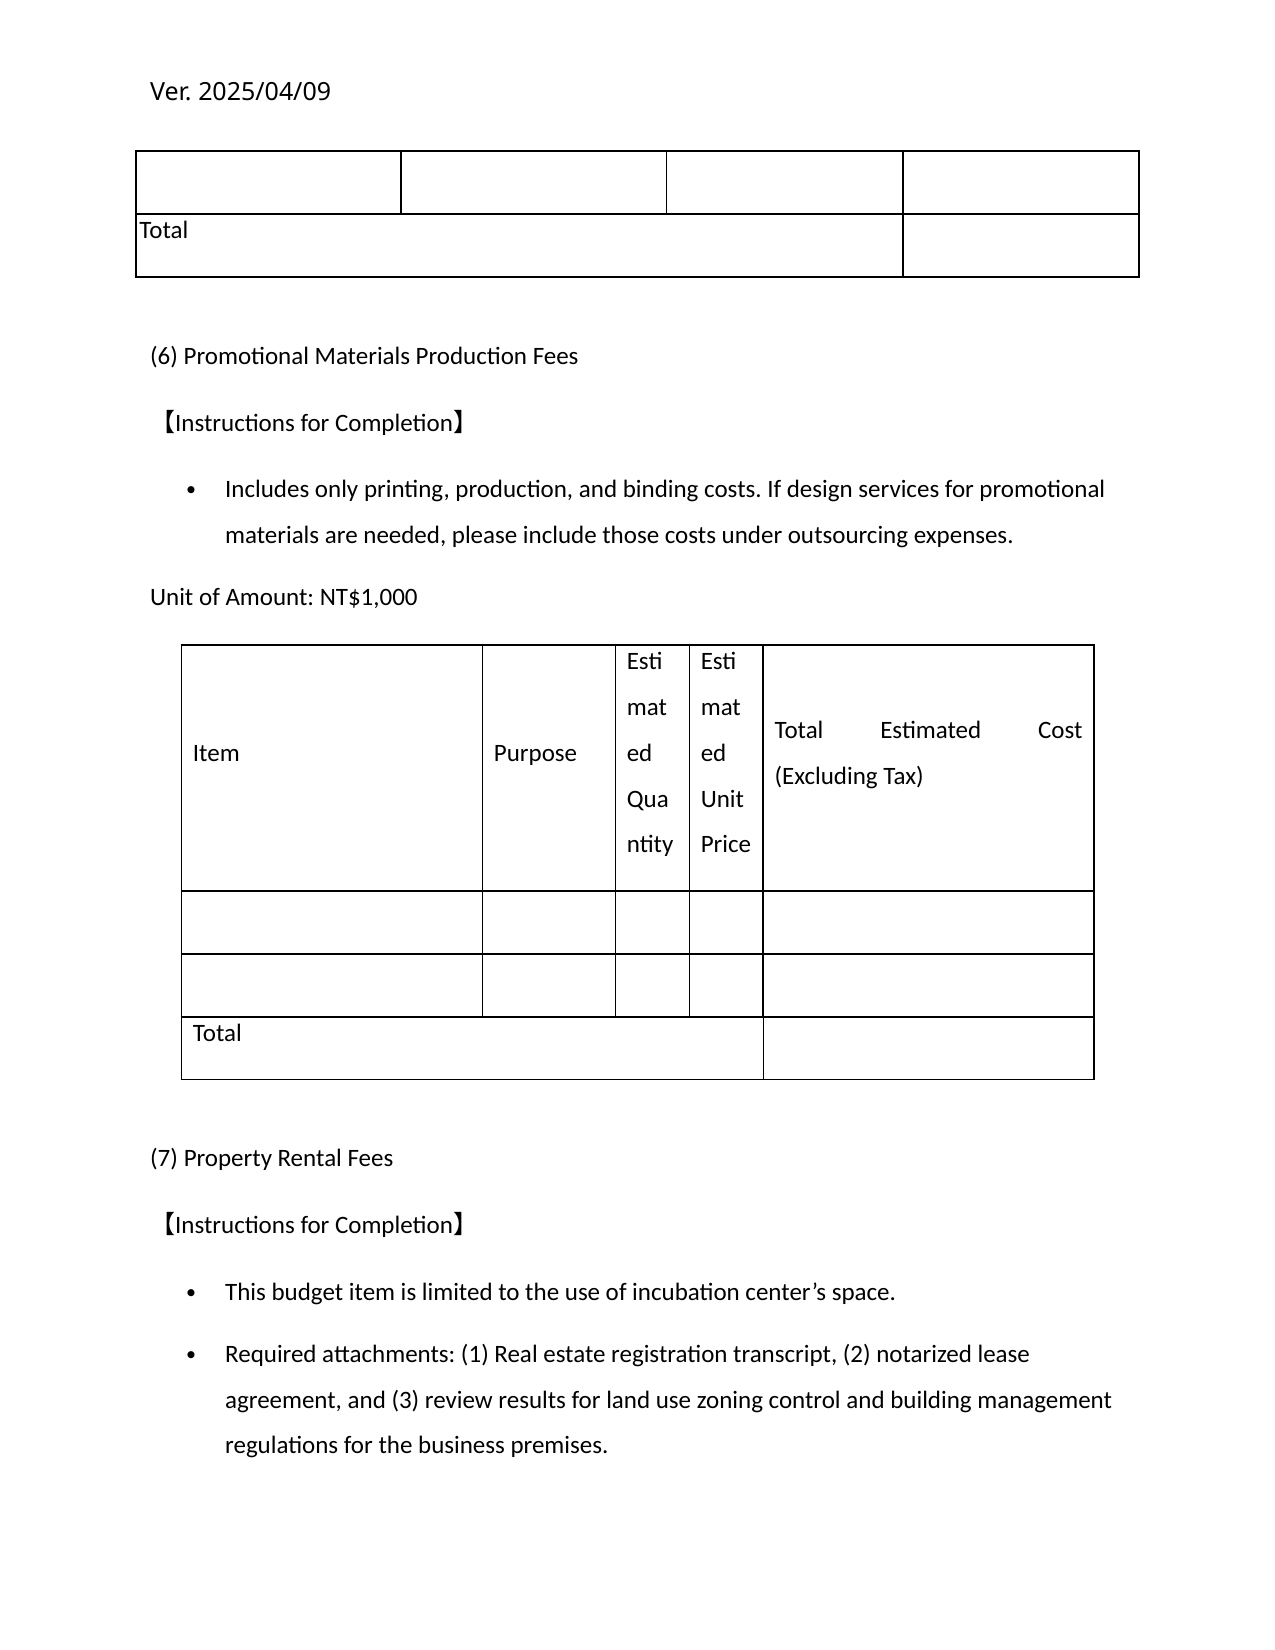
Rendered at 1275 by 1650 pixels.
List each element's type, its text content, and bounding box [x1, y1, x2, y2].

list Includes only printing, production, and binding costs. If design services for promotional materials are needed, please include those costs under outsourcing expenses. [187, 473, 1125, 550]
table_cell [402, 152, 666, 213]
table_cell [690, 892, 762, 953]
list Required attachments: (1) Real estate registration transcript, (2) notarized lease agreement, and (3) review results for land use zoning control and building management regulations for the business premises. [187, 1338, 1125, 1460]
text Unit of Amount: NT$1,000 [150, 582, 1125, 612]
text (6) Promotional Materials Production Fees [150, 340, 1125, 371]
table_cell [182, 955, 482, 1016]
text 【Instructions for Completion】 [150, 1205, 1125, 1241]
table_cell [616, 892, 689, 953]
table_cell [904, 152, 1138, 213]
table_cell [483, 955, 615, 1016]
table_header Total Estimated Cost (Excluding Tax) [764, 646, 1093, 890]
table_cell Total [182, 1018, 763, 1079]
list This budget item is limited to the use of incubation center’s space. [187, 1276, 1125, 1306]
table_cell [137, 152, 400, 213]
table_cell Total [137, 215, 902, 276]
table_cell [904, 215, 1138, 276]
table_header Item [182, 646, 482, 890]
table_cell [483, 892, 615, 953]
table_header Estimated Quantity [616, 646, 689, 890]
table_cell [667, 152, 902, 213]
text (7) Property Rental Fees [150, 1142, 1125, 1173]
table_cell [764, 955, 1093, 1016]
table_cell [764, 1018, 1093, 1079]
text 【Instructions for Completion】 [150, 402, 1125, 439]
table_header Purpose [483, 646, 615, 890]
table_cell [764, 892, 1093, 953]
table_cell [182, 892, 482, 953]
table_cell [616, 955, 689, 1016]
table_cell [690, 955, 762, 1016]
table_header Estimated Unit Price [690, 646, 762, 890]
